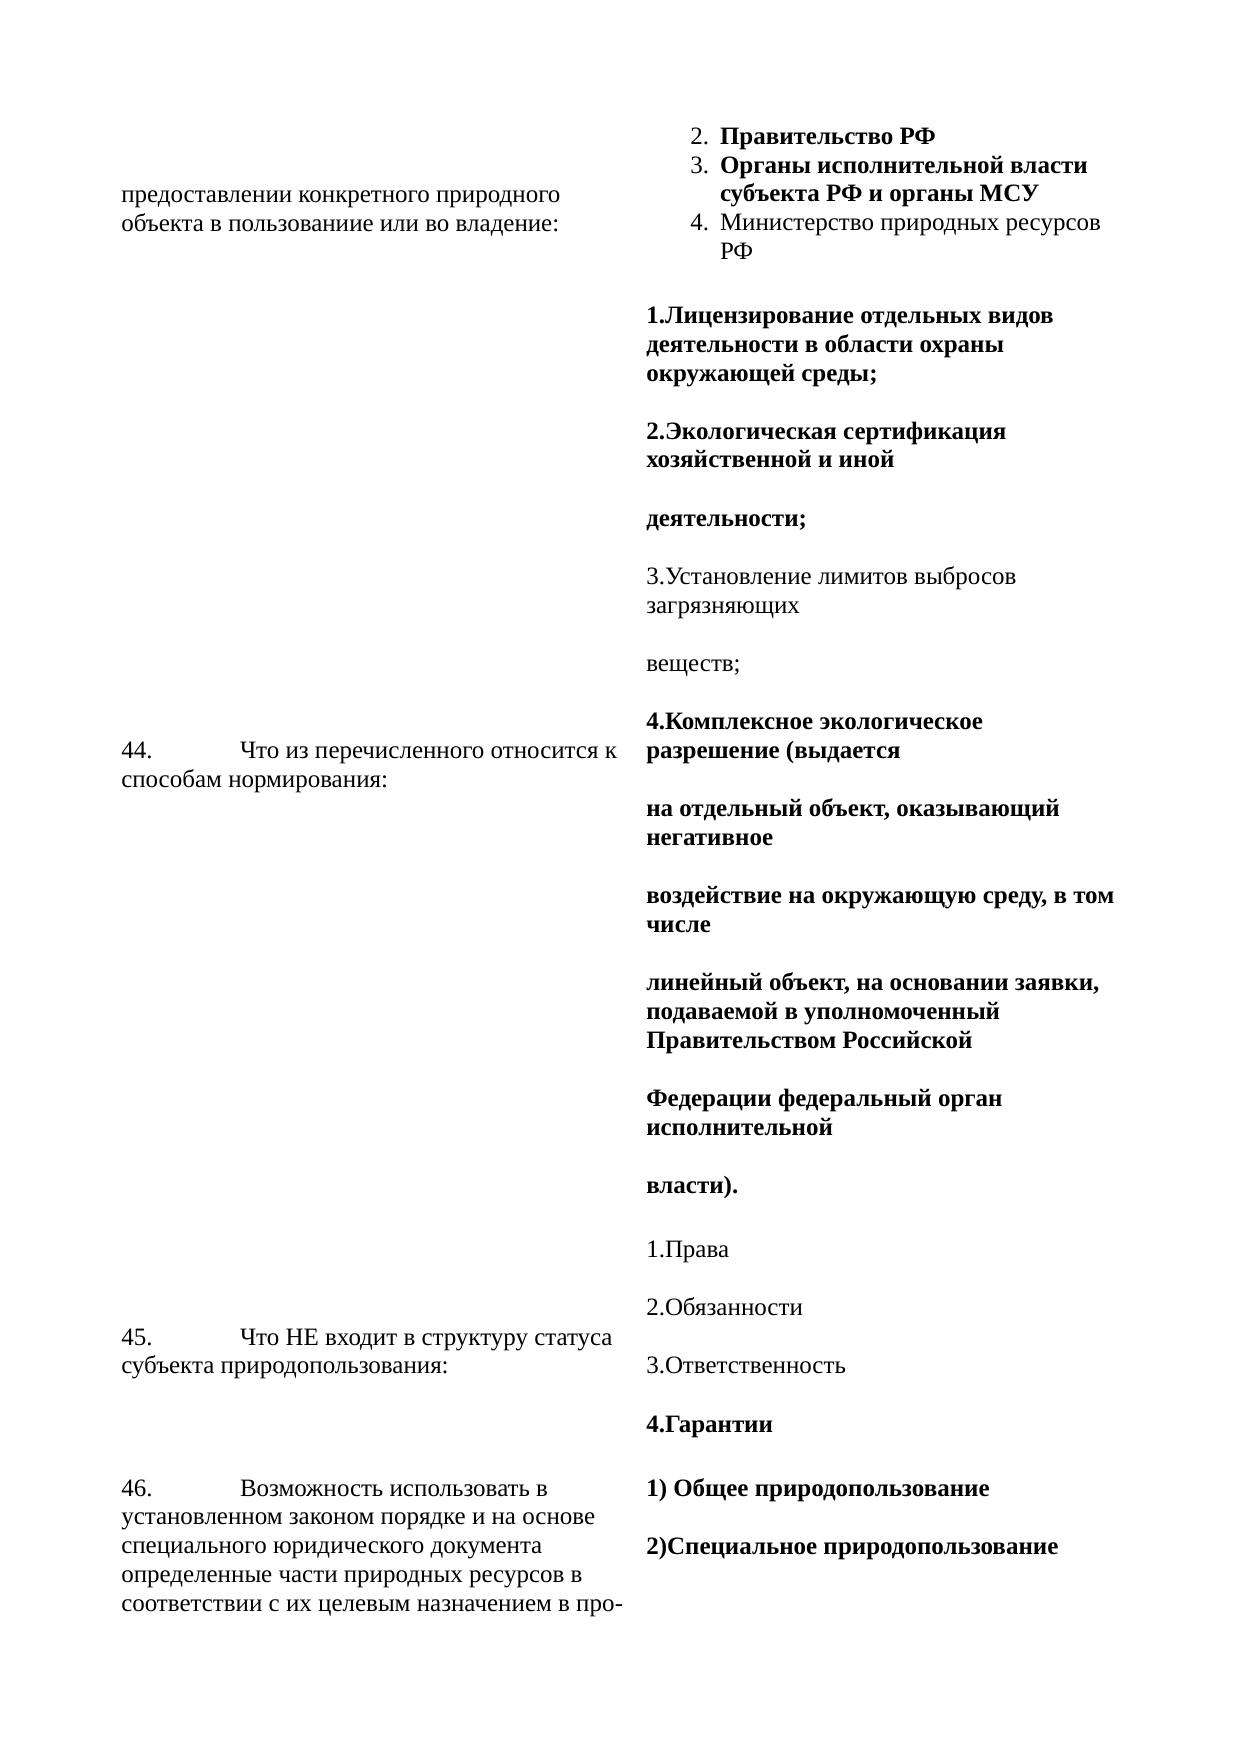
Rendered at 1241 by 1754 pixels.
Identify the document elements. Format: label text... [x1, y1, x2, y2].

table_cell 1.Права 2.Обязанности 3.Ответственность 4.Гарантии [643, 1231, 1122, 1470]
table_cell 1) Общее природопользование 2)Специальное природопользование [643, 1470, 1122, 1619]
table_cell предоставлении конкретного природного объекта в пользованиие или во владение: [118, 118, 643, 297]
table_cell 44. Что из перечисленного относится к способам нормирования: [118, 297, 643, 1231]
table_cell 46. Возможность использовать в установленном законом порядке и на основе специального юридического документа определенные части природных ресурсов в соответствии с их целевым назначением в про­ [118, 1470, 643, 1619]
table_cell 1.Лицензирование отдельных видов деятельности в области охраны окружающей среды; 2.Экологическая сертификация хозяйственной и иной деятельности; 3.Установление лимитов выбросов загрязняющих веществ; 4.Комплексное экологическое разрешение (выдается на отдельный объект, оказывающий негативное воздействие на окружающую среду, в том числе линейный объект, на основании заявки, подаваемой в уполномоченный Правительством Российской Федерации федеральный орган исполнительной власти). [643, 297, 1122, 1231]
table_cell Президент РФ Правительство РФ Органы исполнительной власти субъекта РФ и органы МСУ Министерство природных ресурсов РФ [643, 118, 1122, 297]
table_cell 45. Что НЕ входит в структуру статуса субъекта природопользования: [118, 1231, 643, 1470]
